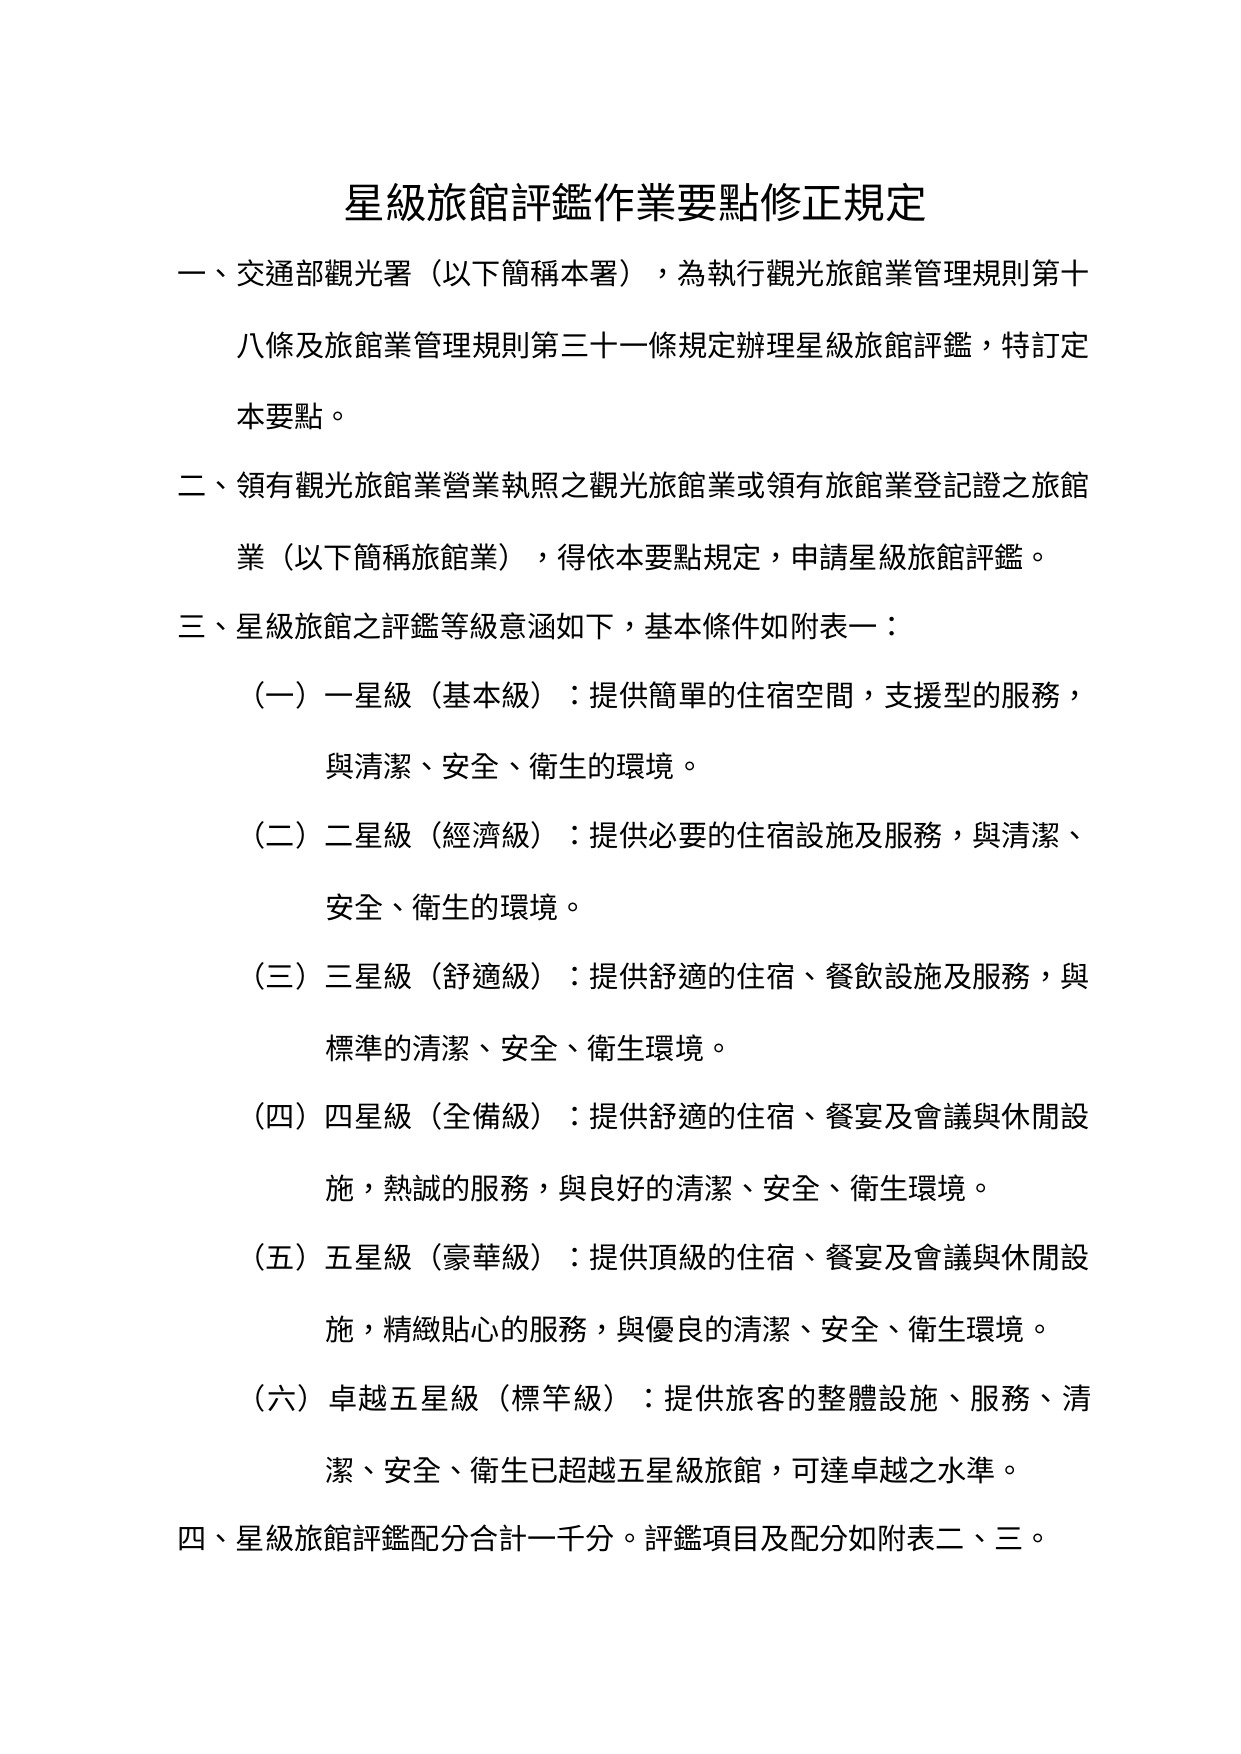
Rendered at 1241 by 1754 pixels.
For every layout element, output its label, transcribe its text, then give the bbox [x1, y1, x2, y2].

text 二、領有觀光旅館業營業執照之觀光旅館業或領有旅館業登記證之旅館業（以下簡稱旅館業），得依本要點規定，申請星級旅館評鑑。 [177, 442, 1092, 577]
text （四）四星級（全備級）：提供舒適的住宿、餐宴及會議與休閒設施，熱誠的服務，與良好的清潔、安全、衛生環境。 [236, 1073, 1092, 1208]
text 星級旅館評鑑作業要點修正規定 [177, 158, 1092, 221]
text （一）一星級（基本級）：提供簡單的住宿空間，支援型的服務，與清潔、安全、衛生的環境。 [236, 652, 1092, 786]
text 一、交通部觀光署（以下簡稱本署），為執行觀光旅館業管理規則第十八條及旅館業管理規則第三十一條規定辦理星級旅館評鑑，特訂定本要點。 [177, 230, 1092, 436]
text 四、星級旅館評鑑配分合計一千分。評鑑項目及配分如附表二、三。 [177, 1495, 1092, 1558]
text （二）二星級（經濟級）：提供必要的住宿設施及服務，與清潔、安全、衛生的環境。 [236, 792, 1092, 927]
text （三）三星級（舒適級）：提供舒適的住宿、餐飲設施及服務，與標準的清潔、安全、衛生環境。 [236, 933, 1092, 1067]
text （五）五星級（豪華級）：提供頂級的住宿、餐宴及會議與休閒設施，精緻貼心的服務，與優良的清潔、安全、衛生環境。 [236, 1214, 1092, 1348]
text 三、星級旅館之評鑑等級意涵如下，基本條件如附表一： [177, 583, 1092, 645]
text （六）卓越五星級（標竿級）：提供旅客的整體設施、服務、清潔、安全、衛生已超越五星級旅館，可達卓越之水準。 [236, 1355, 1092, 1489]
